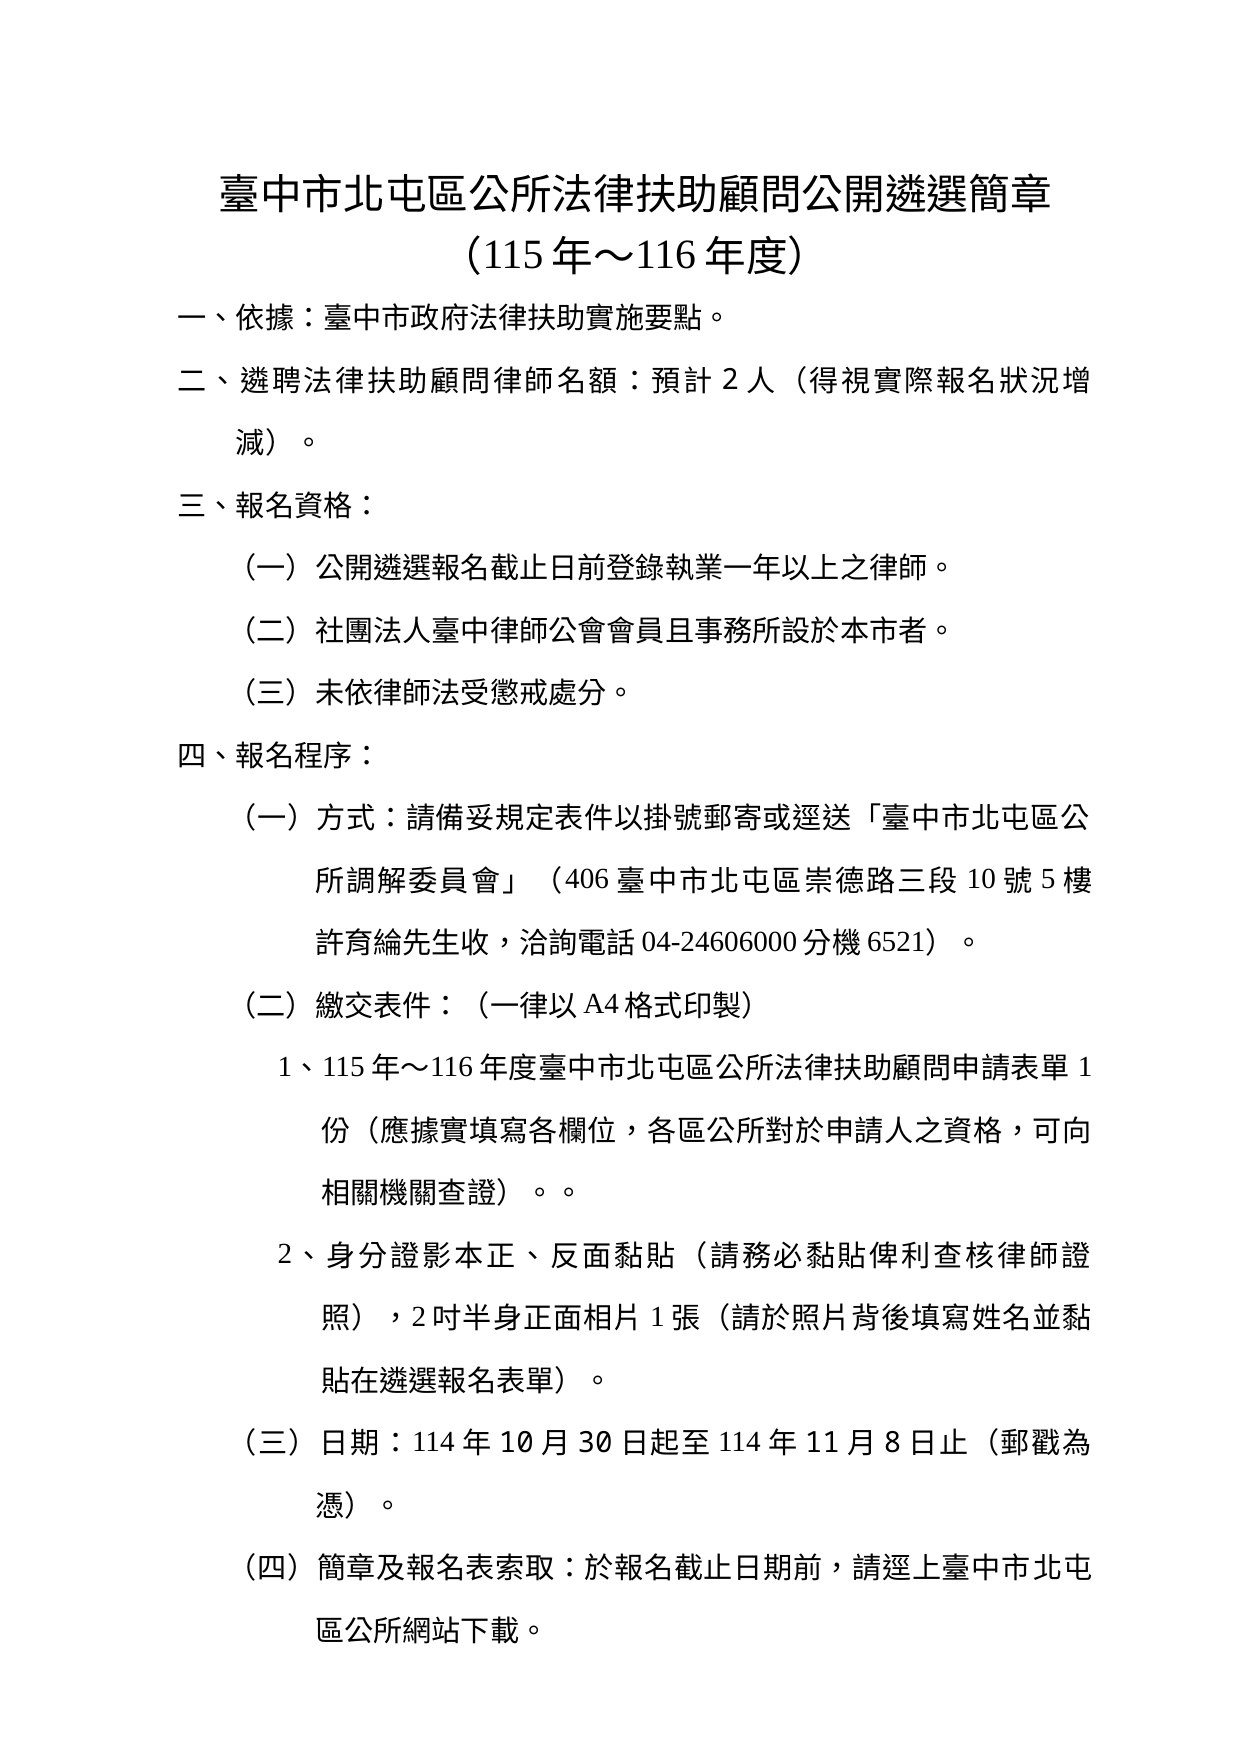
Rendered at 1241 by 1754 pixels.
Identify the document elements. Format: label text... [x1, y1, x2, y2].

text 四、報名程序： [177, 712, 1092, 774]
text 二、遴聘法律扶助顧問律師名額：預計2人（得視實際報名狀況增減）。 [177, 337, 1092, 462]
text 2、身分證影本正、反面黏貼（請務必黏貼俾利查核律師證照），2吋半身正面相片1張（請於照片背後填寫姓名並黏貼在遴選報名表單）。 [277, 1212, 1092, 1399]
text 三、報名資格： [177, 462, 1092, 524]
text 臺中市北屯區公所法律扶助顧問公開遴選簡章 [177, 149, 1092, 212]
text （115年～116年度） [177, 212, 1092, 274]
text （四）簡章及報名表索取：於報名截止日期前，請逕上臺中市北屯區公所網站下載。 [227, 1524, 1092, 1649]
text 一、依據：臺中市政府法律扶助實施要點。 [177, 274, 1092, 337]
text （二）繳交表件：（一律以A4格式印製） [227, 962, 1092, 1024]
text （三）日期：114年10月30日起至114年11月8日止（郵戳為憑）。 [227, 1399, 1092, 1524]
text 1、115年～116年度臺中市北屯區公所法律扶助顧問申請表單1份（應據實填寫各欄位，各區公所對於申請人之資格，可向相關機關查證）。。 [277, 1024, 1092, 1212]
text （三）未依律師法受懲戒處分。 [227, 649, 1092, 712]
text （二）社團法人臺中律師公會會員且事務所設於本市者。 [227, 587, 1092, 649]
text （一）公開遴選報名截止日前登錄執業一年以上之律師。 [227, 524, 1092, 587]
text （一）方式：請備妥規定表件以掛號郵寄或逕送「臺中市北屯區公所調解委員會」（406臺中市北屯區崇德路三段10號5樓 許育綸先生收，洽詢電話04-24606000分機6521）。 [227, 774, 1092, 962]
